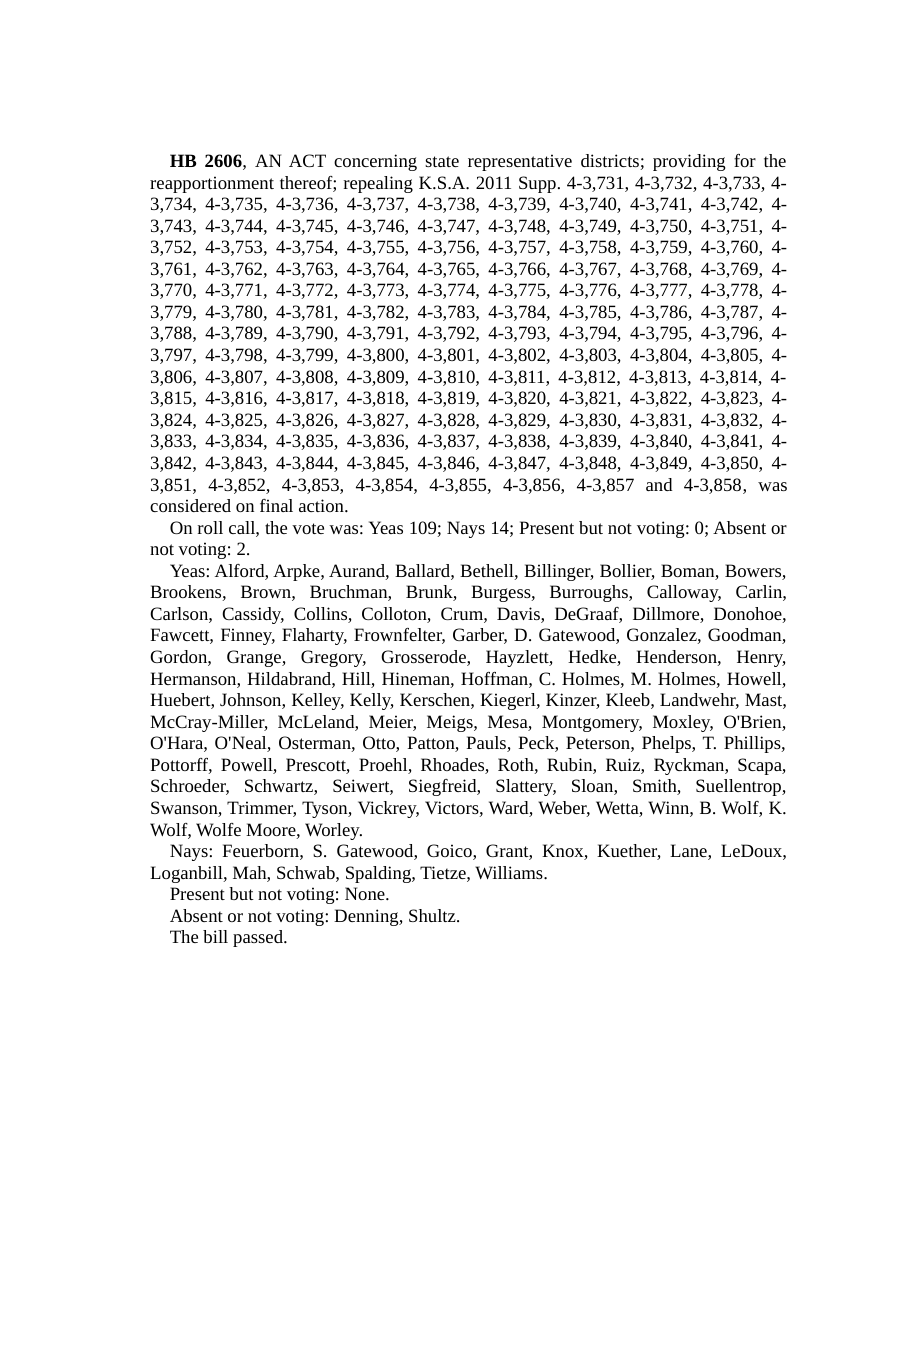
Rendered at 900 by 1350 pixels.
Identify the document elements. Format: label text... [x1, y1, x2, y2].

text Nays: Feuerborn, S. Gatewood, Goico, Grant, Knox, Kuether, Lane, LeDoux, Loganbill, Mah, Schwab, Spalding, Tietze, Williams. [150, 840, 787, 883]
text Absent or not voting: Denning, Shultz. [150, 905, 787, 926]
text Present but not voting: None. [150, 883, 787, 905]
text On roll call, the vote was: Yeas 109; Nays 14; Present but not voting: 0; Absent or not voting: 2. [150, 517, 787, 560]
text Yeas: Alford, Arpke, Aurand, Ballard, Bethell, Billinger, Bollier, Boman, Bowers, Brookens, Brown, Bruchman, Brunk, Burgess, Burroughs, Calloway, Carlin, Carlson, Cassidy, Collins, Colloton, Crum, Davis, DeGraaf, Dillmore, Donohoe, Fawcett, Finney, Flaharty, Frownfelter, Garber, D. Gatewood, Gonzalez, Goodman, Gordon, Grange, Gregory, Grosserode, Hayzlett, Hedke, Henderson, Henry, Hermanson, Hildabrand, Hill, Hineman, Hoffman, C. Holmes, M. Holmes, Howell, Huebert, Johnson, Kelley, Kelly, Kerschen, Kiegerl, Kinzer, Kleeb, Landwehr, Mast, McCray-Miller, McLeland, Meier, Meigs, Mesa, Montgomery, Moxley, O'Brien, O'Hara, O'Neal, Osterman, Otto, Patton, Pauls, Peck, Peterson, Phelps, T. Phillips, Pottorff, Powell, Prescott, Proehl, Rhoades, Roth, Rubin, Ruiz, Ryckman, Scapa, Schroeder, Schwartz, Seiwert, Siegfreid, Slattery, Sloan, Smith, Suellentrop, Swanson, Trimmer, Tyson, Vickrey, Victors, Ward, Weber, Wetta, Winn, B. Wolf, K. Wolf, Wolfe Moore, Worley. [150, 560, 787, 840]
text The bill passed. [150, 926, 787, 948]
text HB 2606, AN ACT concerning state representative districts; providing for the reapportionment thereof; repealing K.S.A. 2011 Supp. 4-3,731, 4-3,732, 4-3,733, 4-3,734, 4-3,735, 4-3,736, 4-3,737, 4-3,738, 4-3,739, 4-3,740, 4-3,741, 4-3,742, 4-3,743, 4-3,744, 4-3,745, 4-3,746, 4-3,747, 4-3,748, 4-3,749, 4-3,750, 4-3,751, 4-3,752, 4-3,753, 4-3,754, 4-3,755, 4-3,756, 4-3,757, 4-3,758, 4-3,759, 4-3,760, 4-3,761, 4-3,762, 4-3,763, 4-3,764, 4-3,765, 4-3,766, 4-3,767, 4-3,768, 4-3,769, 4-3,770, 4-3,771, 4-3,772, 4-3,773, 4-3,774, 4-3,775, 4-3,776, 4-3,777, 4-3,778, 4-3,779, 4-3,780, 4-3,781, 4-3,782, 4-3,783, 4-3,784, 4-3,785, 4-3,786, 4-3,787, 4-3,788, 4-3,789, 4-3,790, 4-3,791, 4-3,792, 4-3,793, 4-3,794, 4-3,795, 4-3,796, 4-3,797, 4-3,798, 4-3,799, 4-3,800, 4-3,801, 4-3,802, 4-3,803, 4-3,804, 4-3,805, 4-3,806, 4-3,807, 4-3,808, 4-3,809, 4-3,810, 4-3,811, 4-3,812, 4-3,813, 4-3,814, 4-3,815, 4-3,816, 4-3,817, 4-3,818, 4-3,819, 4-3,820, 4-3,821, 4-3,822, 4-3,823, 4-3,824, 4-3,825, 4-3,826, 4-3,827, 4-3,828, 4-3,829, 4-3,830, 4-3,831, 4-3,832, 4-3,833, 4-3,834, 4-3,835, 4-3,836, 4-3,837, 4-3,838, 4-3,839, 4-3,840, 4-3,841, 4-3,842, 4-3,843, 4-3,844, 4-3,845, 4-3,846, 4-3,847, 4-3,848, 4-3,849, 4-3,850, 4-3,851, 4-3,852, 4-3,853, 4-3,854, 4-3,855, 4-3,856, 4-3,857 and 4-3,858, was considered on final action. [150, 150, 787, 517]
